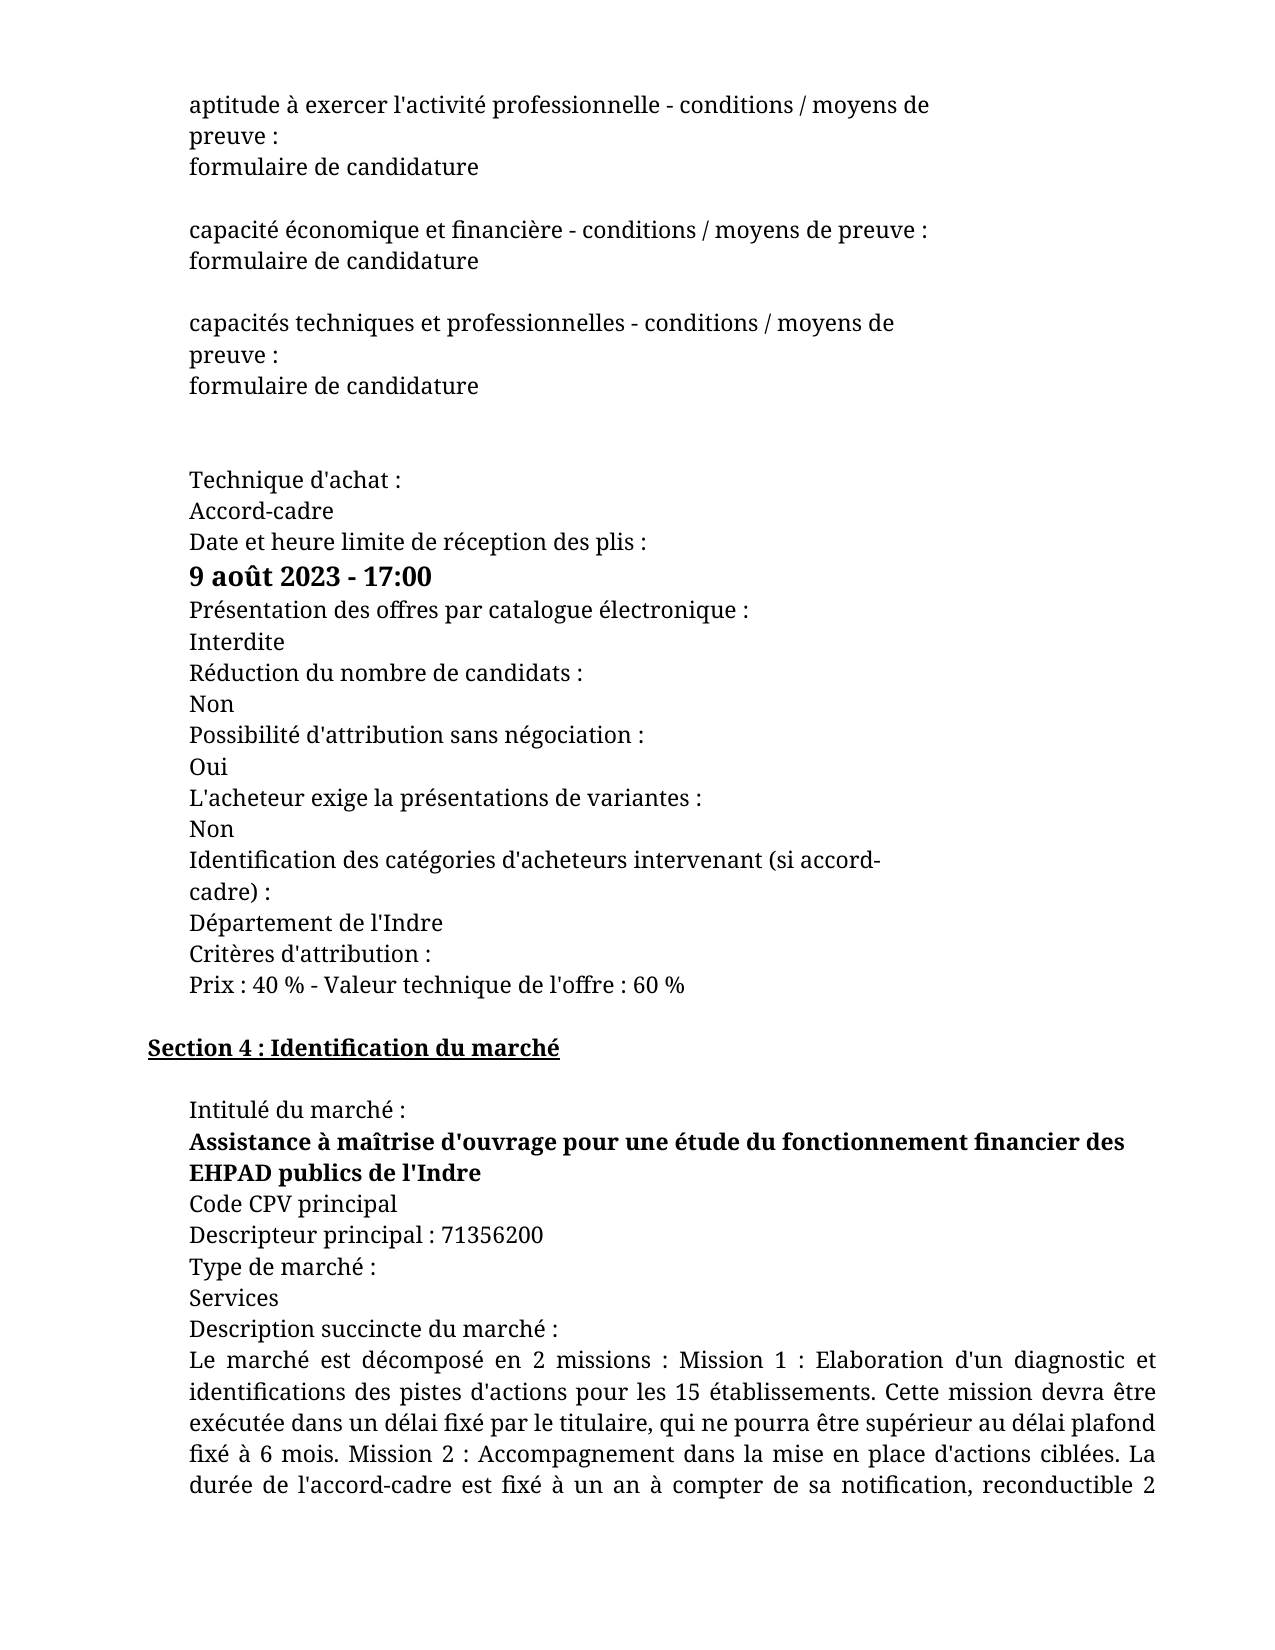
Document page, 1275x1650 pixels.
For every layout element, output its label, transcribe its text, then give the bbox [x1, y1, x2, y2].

table_cell [171, 844, 189, 907]
table_cell [148, 464, 171, 495]
table_header Intitulé du marché : [189, 1094, 1181, 1126]
table_cell [148, 526, 171, 557]
table_cell formulaire de candidature [189, 245, 931, 276]
table_cell [171, 183, 189, 214]
table_cell [189, 401, 931, 464]
table_cell [148, 907, 171, 938]
table_cell [171, 151, 189, 182]
table_cell [148, 370, 171, 401]
table_cell Date et heure limite de réception des plis : [189, 526, 931, 557]
table_header [148, 1251, 171, 1282]
table_cell Réduction du nombre de candidats : [189, 657, 931, 688]
table_cell Prix : 40 % - Valeur technique de l'offre : 60 % [189, 969, 931, 1001]
table_cell [171, 370, 189, 401]
table_cell Non [189, 688, 931, 719]
table_cell [148, 558, 171, 594]
table_cell [189, 183, 931, 214]
table_cell [148, 151, 171, 182]
table_cell Technique d'achat : [189, 464, 931, 495]
table_cell [171, 1344, 189, 1501]
table_cell [148, 969, 171, 1001]
table_cell [171, 813, 189, 844]
table_cell [148, 844, 171, 907]
table_cell Critères d'attribution : [189, 938, 931, 969]
table_cell [171, 626, 189, 657]
table_cell capacités techniques et professionnelles - conditions / moyens de preuve : [189, 308, 931, 370]
table_cell [171, 657, 189, 688]
table_cell [171, 558, 189, 594]
table_cell [148, 1344, 171, 1501]
table_cell [148, 401, 171, 464]
table_header [171, 1313, 189, 1344]
table_cell [171, 969, 189, 1001]
table_cell aptitude à exercer l'activité professionnelle - conditions / moyens de preuve : [189, 89, 931, 151]
table_cell [148, 183, 171, 214]
table_header [171, 1188, 189, 1219]
table_cell Possibilité d'attribution sans négociation : [189, 719, 931, 751]
table_cell Interdite [189, 626, 931, 657]
table_cell Département de l'Indre [189, 907, 931, 938]
table_cell [148, 657, 171, 688]
table_cell Oui [189, 751, 931, 782]
table_cell [148, 751, 171, 782]
table_cell [171, 907, 189, 938]
table_cell [148, 938, 171, 969]
table_cell [148, 594, 171, 626]
table_cell [148, 495, 171, 526]
table_cell capacité économique et financière - conditions / moyens de preuve : [189, 214, 931, 245]
table_header [171, 1094, 189, 1126]
table_cell [171, 719, 189, 751]
table_cell formulaire de candidature [189, 370, 931, 401]
text Section 4 : Identification du marché [148, 1032, 1127, 1063]
table_cell [148, 688, 171, 719]
table_cell [171, 308, 189, 370]
table_cell [148, 719, 171, 751]
table_cell [171, 214, 189, 245]
table_header Description succincte du marché : [189, 1313, 1158, 1344]
table_cell [171, 245, 189, 276]
table_cell Non [189, 813, 931, 844]
table_cell [171, 401, 189, 464]
table_cell [171, 782, 189, 813]
table_cell L'acheteur exige la présentations de variantes : [189, 782, 931, 813]
table_cell Descripteur principal : 71356200 [189, 1219, 1127, 1251]
table_cell [148, 1126, 171, 1188]
table_header [148, 1094, 171, 1126]
table_cell [171, 1219, 189, 1251]
table_cell [171, 1126, 189, 1188]
table_cell [148, 626, 171, 657]
table_cell [171, 495, 189, 526]
table_cell [171, 688, 189, 719]
table_cell [171, 276, 189, 307]
table_cell Présentation des offres par catalogue électronique : [189, 594, 931, 626]
table_header [171, 1251, 189, 1282]
table_cell [148, 245, 171, 276]
table_header [148, 1188, 171, 1219]
table_cell Accord-cadre [189, 495, 931, 526]
table_cell Le marché est décomposé en 2 missions : Mission 1 : Elaboration d'un diagnostic et identifications des pistes d'actions pour les 15 établissements. Cette mission devra être exécutée dans un délai fixé par le titulaire, qui ne pourra être supérieur au délai plafond fixé à 6 mois. Mission 2 : Accompagnement dans la mise en place d'actions ciblées. La durée de l'accord-cadre est fixé à un an à compter de sa notification, reconductible 2 [189, 1344, 1158, 1501]
table_cell Assistance à maîtrise d'ouvrage pour une étude du fonctionnement financier des EHPAD publics de l'Indre [189, 1126, 1181, 1188]
table_cell [171, 1282, 189, 1313]
table_cell formulaire de candidature [189, 151, 931, 182]
table_cell [189, 276, 931, 307]
table_cell [148, 89, 171, 151]
table_header Type de marché : [189, 1251, 931, 1282]
table_cell [171, 594, 189, 626]
table_cell [148, 782, 171, 813]
table_cell [171, 751, 189, 782]
table_cell [148, 308, 171, 370]
table_header [148, 1313, 171, 1344]
table_cell [171, 464, 189, 495]
table_cell [171, 89, 189, 151]
table_cell [148, 1282, 171, 1313]
table_cell [148, 214, 171, 245]
table_cell [148, 1219, 171, 1251]
table_cell [171, 526, 189, 557]
table_header Code CPV principal [189, 1188, 1127, 1219]
table_cell Identification des catégories d'acheteurs intervenant (si accord-cadre) : [189, 844, 931, 907]
table_cell [171, 938, 189, 969]
table_cell [148, 813, 171, 844]
table_cell [148, 276, 171, 307]
table_cell 9 août 2023 - 17:00 [189, 558, 931, 594]
table_cell Services [189, 1282, 931, 1313]
